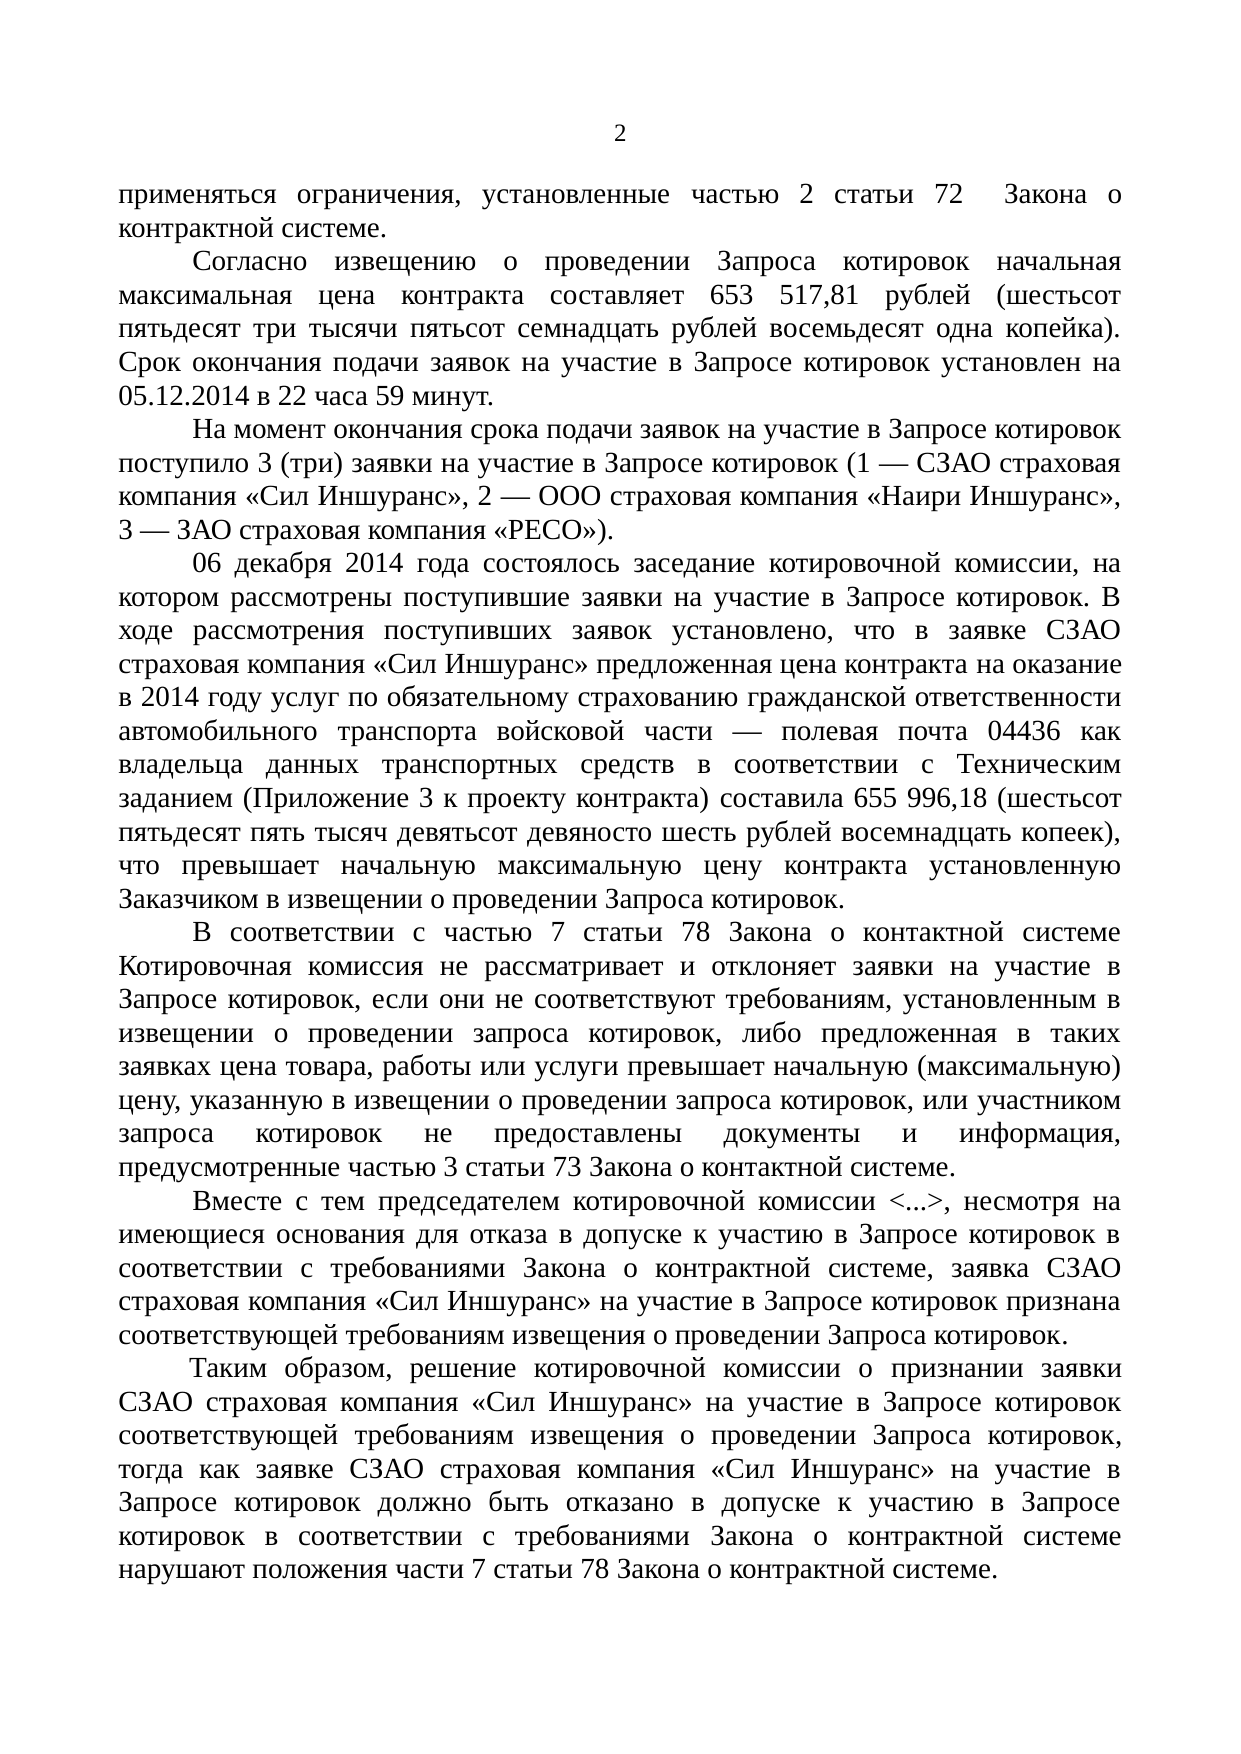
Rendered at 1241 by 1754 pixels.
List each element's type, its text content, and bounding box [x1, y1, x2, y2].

text Согласно извещению о проведении Запроса котировок начальная максимальная цена контракта составляет 653 517,81 рублей (шестьсот пятьдесят три тысячи пятьсот семнадцать рублей восемьдесят одна копейка). Срок окончания подачи заявок на участие в Запросе котировок установлен на 05.12.2014 в 22 часа 59 минут. [118, 243, 1122, 411]
text применяться ограничения, установленные частью 2 статьи 72 Закона о контрактной системе. [118, 176, 1122, 243]
text На момент окончания срока подачи заявок на участие в Запросе котировок поступило 3 (три) заявки на участие в Запросе котировок (1 — СЗАО страховая компания «Сил Иншуранс», 2 — ООО страховая компания «Наири Иншуранс», 3 — ЗАО страховая компания «РЕСО»). [118, 411, 1122, 545]
text В соответствии с частью 7 статьи 78 Закона о контактной системе Котировочная комиссия не рассматривает и отклоняет заявки на участие в Запросе котировок, если они не соответствуют требованиям, установленным в извещении о проведении запроса котировок, либо предложенная в таких заявках цена товара, работы или услуги превышает начальную (максимальную) цену, указанную в извещении о проведении запроса котировок, или участником запроса котировок не предоставлены документы и информация, предусмотренные частью 3 статьи 73 Закона о контактной системе. [118, 914, 1122, 1183]
text 06 декабря 2014 года состоялось заседание котировочной комиссии, на котором рассмотрены поступившие заявки на участие в Запросе котировок. В ходе рассмотрения поступивших заявок установлено, что в заявке СЗАО страховая компания «Сил Иншуранс» предложенная цена контракта на оказание в 2014 году услуг по обязательному страхованию гражданской ответственности автомобильного транспорта войсковой части — полевая почта 04436 как владельца данных транспортных средств в соответствии с Техническим заданием (Приложение 3 к проекту контракта) составила 655 996,18 (шестьсот пятьдесят пять тысяч девятьсот девяносто шесть рублей восемнадцать копеек), что превышает начальную максимальную цену контракта установленную Заказчиком в извещении о проведении Запроса котировок. [118, 545, 1122, 914]
text Таким образом, решение котировочной комиссии о признании заявки СЗАО страховая компания «Сил Иншуранс» на участие в Запросе котировок соответствующей требованиям извещения о проведении Запроса котировок, тогда как заявке СЗАО страховая компания «Сил Иншуранс» на участие в Запросе котировок должно быть отказано в допуске к участию в Запросе котировок в соответствии с требованиями Закона о контрактной системе нарушают положения части 7 статьи 78 Закона о контрактной системе. [118, 1350, 1122, 1585]
text Вместе с тем председателем котировочной комиссии <...>, несмотря на имеющиеся основания для отказа в допуске к участию в Запросе котировок в соответствии с требованиями Закона о контрактной системе, заявка СЗАО страховая компания «Сил Иншуранс» на участие в Запросе котировок признана соответствующей требованиям извещения о проведении Запроса котировок. [118, 1183, 1122, 1350]
